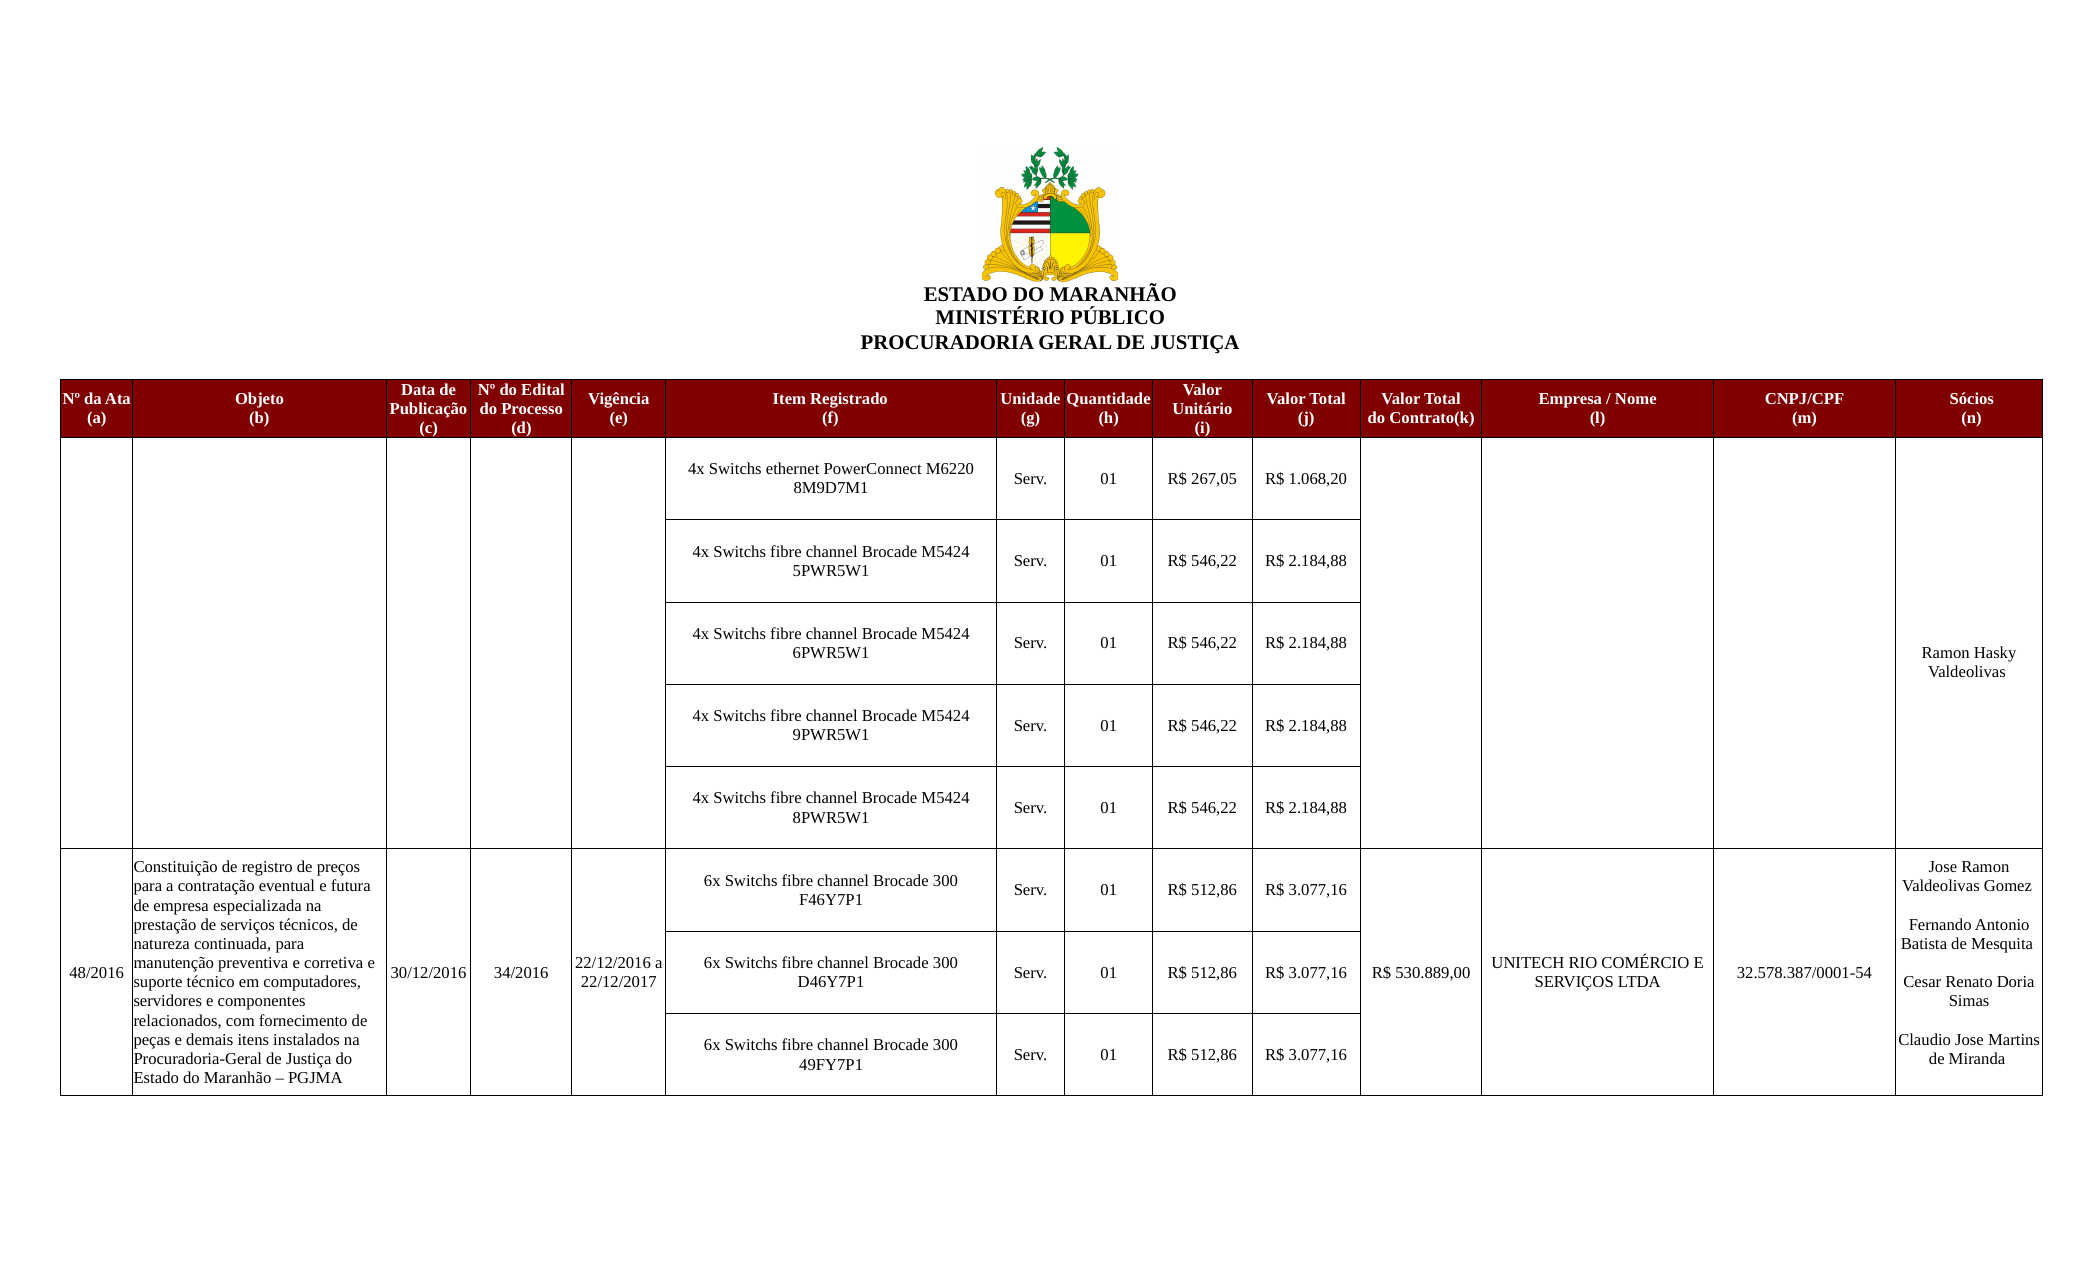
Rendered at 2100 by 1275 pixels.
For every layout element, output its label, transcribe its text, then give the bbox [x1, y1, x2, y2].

table_cell R$ 1.068,20 [1253, 438, 1360, 519]
table_cell R$ 512,86 [1153, 932, 1252, 1013]
table_cell R$ 3.077,16 [1253, 849, 1360, 931]
table_cell 01 [1065, 685, 1152, 766]
table_cell R$ 2.184,88 [1253, 767, 1360, 848]
table_cell 6x Switchs fibre channel Brocade 300 49FY7P1 [666, 1014, 996, 1095]
table_cell [1361, 438, 1481, 848]
table_cell Ramon Hasky Valdeolivas [1896, 438, 2042, 848]
table_cell 34/2016 [471, 849, 571, 1095]
table_header Vigência (e) [572, 380, 665, 437]
table_cell [572, 438, 665, 848]
table_cell R$ 530.889,00 [1361, 849, 1481, 1095]
table_cell 4x Switchs ethernet PowerConnect M6220 8M9D7M1 [666, 438, 996, 519]
table_cell Constituição de registro de preços para a contratação eventual e futura de empresa especializada na prestação de serviços técnicos, de natureza continuada, para manutenção preventiva e corretiva e suporte técnico em computadores, servidores e componentes relacionados, com fornecimento de peças e demais itens instalados na Procuradoria-Geral de Justiça do Estado do Maranhão – PGJMA [133, 849, 386, 1095]
table_header Data de Publicação (c) [387, 380, 470, 437]
table_cell 6x Switchs fibre channel Brocade 300 F46Y7P1 [666, 849, 996, 931]
table_cell 48/2016 [61, 849, 132, 1095]
table_cell R$ 2.184,88 [1253, 520, 1360, 601]
table_cell R$ 267,05 [1153, 438, 1252, 519]
table_header Objeto (b) [133, 380, 386, 437]
table_cell [133, 438, 386, 848]
table_header Valor Unitário (i) [1153, 380, 1252, 437]
table_cell R$ 2.184,88 [1253, 685, 1360, 766]
table_cell R$ 512,86 [1153, 849, 1252, 931]
table_cell Serv. [997, 603, 1064, 684]
table_cell [1714, 438, 1895, 848]
table_cell Serv. [997, 849, 1064, 931]
table_cell [61, 438, 132, 848]
table_cell R$ 546,22 [1153, 767, 1252, 848]
table_cell R$ 2.184,88 [1253, 603, 1360, 684]
table_cell 32.578.387/0001-54 [1714, 849, 1895, 1095]
table_cell 01 [1065, 932, 1152, 1013]
table_cell 01 [1065, 849, 1152, 931]
table_cell Serv. [997, 685, 1064, 766]
table_header CNPJ/CPF (m) [1714, 380, 1895, 437]
table_cell R$ 3.077,16 [1253, 1014, 1360, 1095]
table_cell 01 [1065, 767, 1152, 848]
table_cell 01 [1065, 1014, 1152, 1095]
table_header Valor Total do Contrato(k) [1361, 380, 1481, 437]
table_header Quantidade (h) [1065, 380, 1152, 437]
table_cell 01 [1065, 603, 1152, 684]
table_cell Serv. [997, 767, 1064, 848]
table_cell [471, 438, 571, 848]
table_cell 22/12/2016 a 22/12/2017 [572, 849, 665, 1095]
table_cell Serv. [997, 520, 1064, 601]
table_cell 4x Switchs fibre channel Brocade M5424 6PWR5W1 [666, 603, 996, 684]
table_cell 4x Switchs fibre channel Brocade M5424 5PWR5W1 [666, 520, 996, 601]
table_cell Serv. [997, 932, 1064, 1013]
table_cell [387, 438, 470, 848]
table_header Valor Total (j) [1253, 380, 1360, 437]
table_header Unidade (g) [997, 380, 1064, 437]
table_header Sócios (n) [1896, 380, 2042, 437]
table_cell Serv. [997, 1014, 1064, 1095]
table_cell 01 [1065, 438, 1152, 519]
table_cell 30/12/2016 [387, 849, 470, 1095]
table_cell UNITECH RIO COMÉRCIO E SERVIÇOS LTDA [1482, 849, 1713, 1095]
table_header Nº do Edital do Processo (d) [471, 380, 571, 437]
table_cell R$ 3.077,16 [1253, 932, 1360, 1013]
table_cell 4x Switchs fibre channel Brocade M5424 9PWR5W1 [666, 685, 996, 766]
table_cell R$ 512,86 [1153, 1014, 1252, 1095]
table_cell R$ 546,22 [1153, 603, 1252, 684]
table_cell 01 [1065, 520, 1152, 601]
table_header Nº da Ata (a) [61, 380, 132, 437]
table_cell 4x Switchs fibre channel Brocade M5424 8PWR5W1 [666, 767, 996, 848]
table_cell R$ 546,22 [1153, 685, 1252, 766]
picture [981, 147, 1119, 282]
table_cell Serv. [997, 438, 1064, 519]
table_cell Jose Ramon Valdeolivas Gomez Fernando Antonio Batista de Mesquita Cesar Renato Doria Simas Claudio Jose Martins de Miranda [1896, 849, 2042, 1095]
table_header Empresa / Nome (l) [1482, 380, 1713, 437]
table_cell [1482, 438, 1713, 848]
table_header Item Registrado (f) [666, 380, 996, 437]
table_cell R$ 546,22 [1153, 520, 1252, 601]
table_cell 6x Switchs fibre channel Brocade 300 D46Y7P1 [666, 932, 996, 1013]
